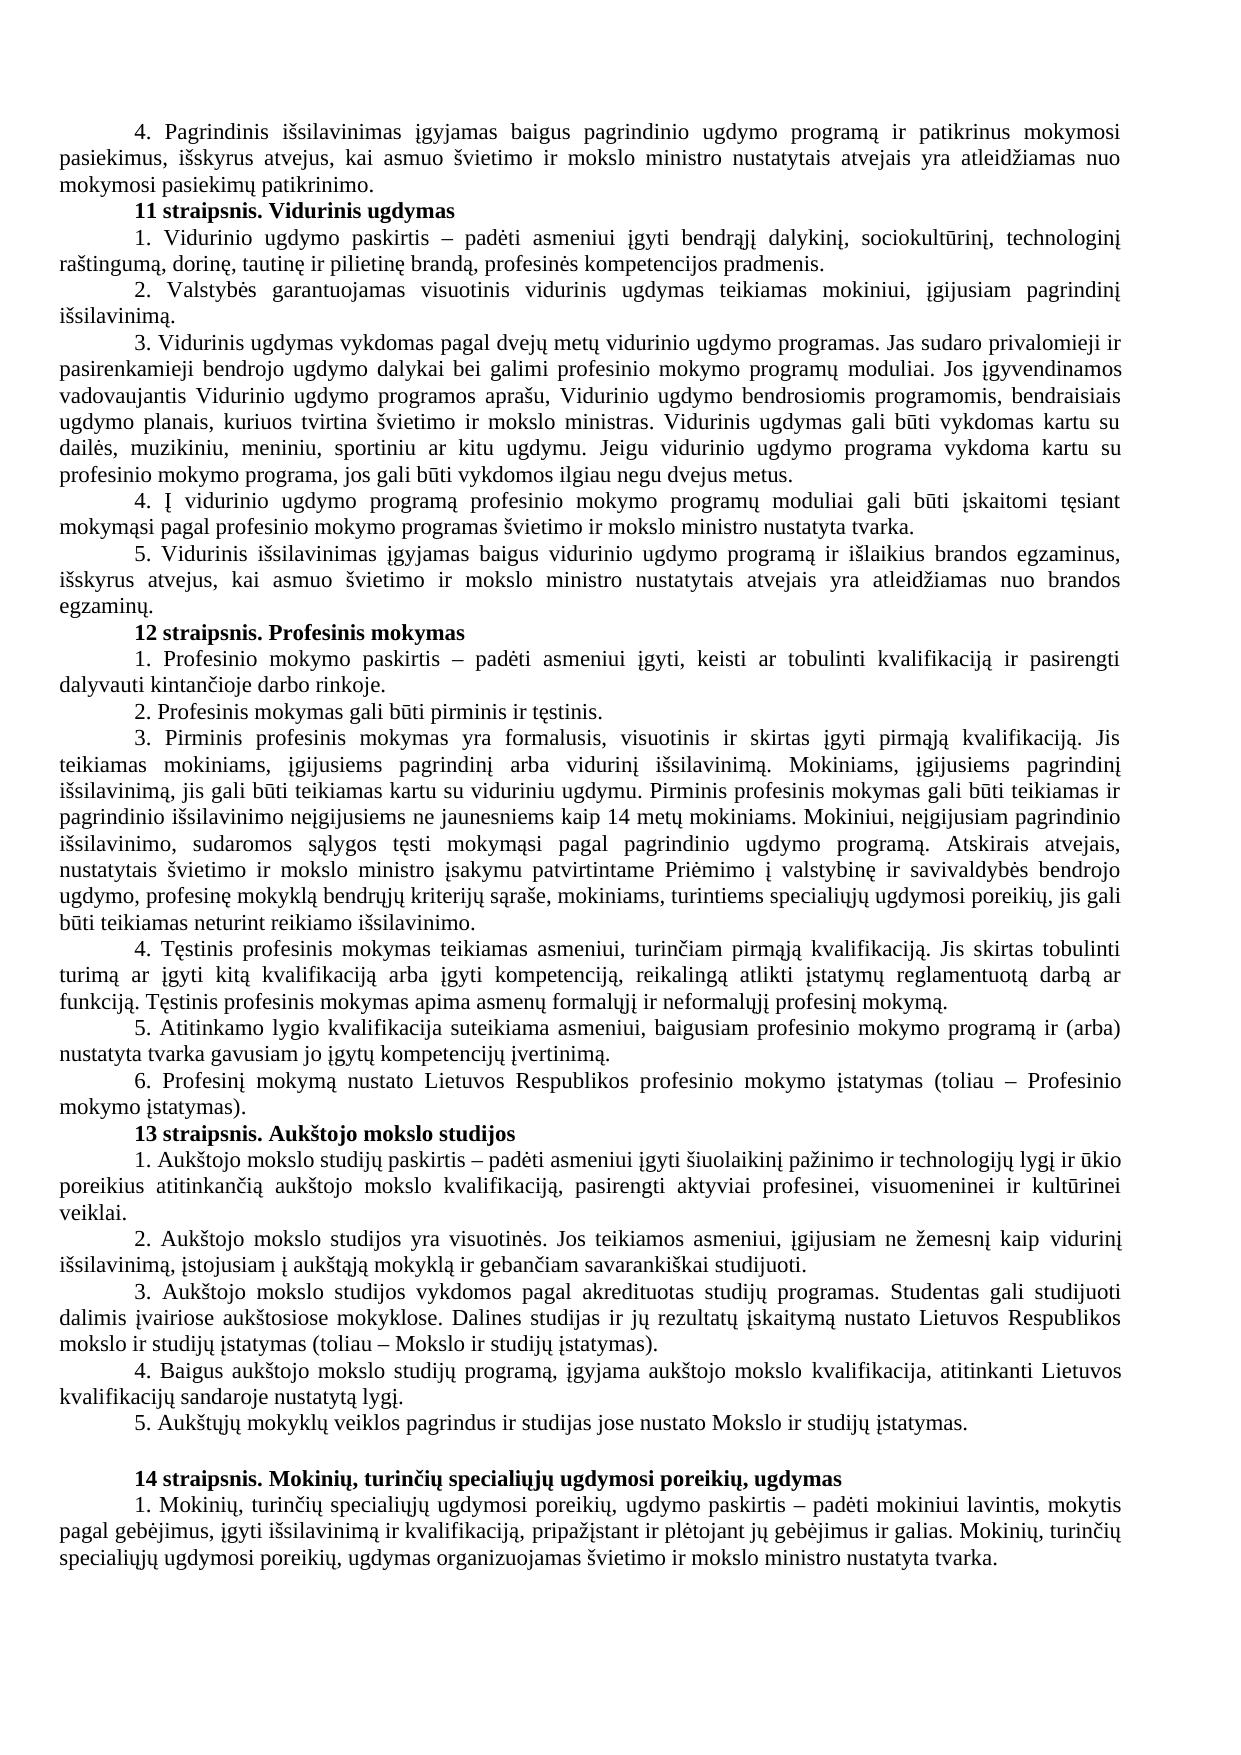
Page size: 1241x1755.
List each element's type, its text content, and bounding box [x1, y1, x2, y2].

text 6. Profesinį mokymą nustato Lietuvos Respublikos profesinio mokymo įstatymas (toliau – Profesinio mokymo įstatymas). [59, 1067, 1122, 1119]
text 5. Atitinkamo lygio kvalifikacija suteikiama asmeniui, baigusiam profesinio mokymo programą ir (arba) nustatyta tvarka gavusiam jo įgytų kompetencijų įvertinimą. [59, 1014, 1122, 1067]
text 4. Baigus aukštojo mokslo studijų programą, įgyjama aukštojo mokslo kvalifikacija, atitinkanti Lietuvos kvalifikacijų sandaroje nustatytą lygį. [59, 1357, 1122, 1409]
text 3. Vidurinis ugdymas vykdomas pagal dvejų metų vidurinio ugdymo programas. Jas sudaro privalomieji ir pasirenkamieji bendrojo ugdymo dalykai bei galimi profesinio mokymo programų moduliai. Jos įgyvendinamos vadovaujantis Vidurinio ugdymo programos aprašu, Vidurinio ugdymo bendrosiomis programomis, bendraisiais ugdymo planais, kuriuos tvirtina švietimo ir mokslo ministras. Vidurinis ugdymas gali būti vykdomas kartu su dailės, muzikiniu, meniniu, sportiniu ar kitu ugdymu. Jeigu vidurinio ugdymo programa vykdoma kartu su profesinio mokymo programa, jos gali būti vykdomos ilgiau negu dvejus metus. [59, 329, 1122, 487]
text 11 straipsnis. Vidurinis ugdymas [59, 197, 1122, 223]
text 1. Profesinio mokymo paskirtis – padėti asmeniui įgyti, keisti ar tobulinti kvalifikaciją ir pasirengti dalyvauti kintančioje darbo rinkoje. [59, 645, 1122, 698]
text 1. Mokinių, turinčių specialiųjų ugdymosi poreikių, ugdymo paskirtis – padėti mokiniui lavintis, mokytis pagal gebėjimus, įgyti išsilavinimą ir kvalifikaciją, pripažįstant ir plėtojant jų gebėjimus ir galias. Mokinių, turinčių specialiųjų ugdymosi poreikių, ugdymas organizuojamas švietimo ir mokslo ministro nustatyta tvarka. [59, 1491, 1122, 1570]
text 5. Aukštųjų mokyklų veiklos pagrindus ir studijas jose nustato Mokslo ir studijų įstatymas. [59, 1409, 1122, 1436]
text 2. Aukštojo mokslo studijos yra visuotinės. Jos teikiamos asmeniui, įgijusiam ne žemesnį kaip vidurinį išsilavinimą, įstojusiam į aukštąją mokyklą ir gebančiam savarankiškai studijuoti. [59, 1225, 1122, 1278]
text 2. Valstybės garantuojamas visuotinis vidurinis ugdymas teikiamas mokiniui, įgijusiam pagrindinį išsilavinimą. [59, 276, 1122, 329]
text 4. Pagrindinis išsilavinimas įgyjamas baigus pagrindinio ugdymo programą ir patikrinus mokymosi pasiekimus, išskyrus atvejus, kai asmuo švietimo ir mokslo ministro nustatytais atvejais yra atleidžiamas nuo mokymosi pasiekimų patikrinimo. [59, 118, 1122, 197]
text 13 straipsnis. Aukštojo mokslo studijos [59, 1119, 1122, 1146]
text 1. Aukštojo mokslo studijų paskirtis – padėti asmeniui įgyti šiuolaikinį pažinimo ir technologijų lygį ir ūkio poreikius atitinkančią aukštojo mokslo kvalifikaciją, pasirengti aktyviai profesinei, visuomeninei ir kultūrinei veiklai. [59, 1146, 1122, 1225]
text 2. Profesinis mokymas gali būti pirminis ir tęstinis. [59, 698, 1122, 724]
text 4. Tęstinis profesinis mokymas teikiamas asmeniui, turinčiam pirmąją kvalifikaciją. Jis skirtas tobulinti turimą ar įgyti kitą kvalifikaciją arba įgyti kompetenciją, reikalingą atlikti įstatymų reglamentuotą darbą ar funkciją. Tęstinis profesinis mokymas apima asmenų formalųjį ir neformalųjį profesinį mokymą. [59, 935, 1122, 1014]
text 4. Į vidurinio ugdymo programą profesinio mokymo programų moduliai gali būti įskaitomi tęsiant mokymąsi pagal profesinio mokymo programas švietimo ir mokslo ministro nustatyta tvarka. [59, 487, 1122, 540]
text 1. Vidurinio ugdymo paskirtis – padėti asmeniui įgyti bendrąjį dalykinį, sociokultūrinį, technologinį raštingumą, dorinę, tautinę ir pilietinę brandą, profesinės kompetencijos pradmenis. [59, 223, 1122, 276]
text 3. Aukštojo mokslo studijos vykdomos pagal akredituotas studijų programas. Studentas gali studijuoti dalimis įvairiose aukštosiose mokyklose. Dalines studijas ir jų rezultatų įskaitymą nustato Lietuvos Respublikos mokslo ir studijų įstatymas (toliau – Mokslo ir studijų įstatymas). [59, 1278, 1122, 1357]
text 14 straipsnis. Mokinių, turinčių specialiųjų ugdymosi poreikių, ugdymas [59, 1464, 1122, 1491]
text 3. Pirminis profesinis mokymas yra formalusis, visuotinis ir skirtas įgyti pirmąją kvalifikaciją. Jis teikiamas mokiniams, įgijusiems pagrindinį arba vidurinį išsilavinimą. Mokiniams, įgijusiems pagrindinį išsilavinimą, jis gali būti teikiamas kartu su viduriniu ugdymu. Pirminis profesinis mokymas gali būti teikiamas ir pagrindinio išsilavinimo neįgijusiems ne jaunesniems kaip 14 metų mokiniams. Mokiniui, neįgijusiam pagrindinio išsilavinimo, sudaromos sąlygos tęsti mokymąsi pagal pagrindinio ugdymo programą. Atskirais atvejais, nustatytais švietimo ir mokslo ministro įsakymu patvirtintame Priėmimo į valstybinę ir savivaldybės bendrojo ugdymo, profesinę mokyklą bendrųjų kriterijų sąraše, mokiniams, turintiems specialiųjų ugdymosi poreikių, jis gali būti teikiamas neturint reikiamo išsilavinimo. [59, 724, 1122, 935]
text 12 straipsnis. Profesinis mokymas [59, 619, 1122, 645]
text 5. Vidurinis išsilavinimas įgyjamas baigus vidurinio ugdymo programą ir išlaikius brandos egzaminus, išskyrus atvejus, kai asmuo švietimo ir mokslo ministro nustatytais atvejais yra atleidžiamas nuo brandos egzaminų. [59, 540, 1122, 619]
